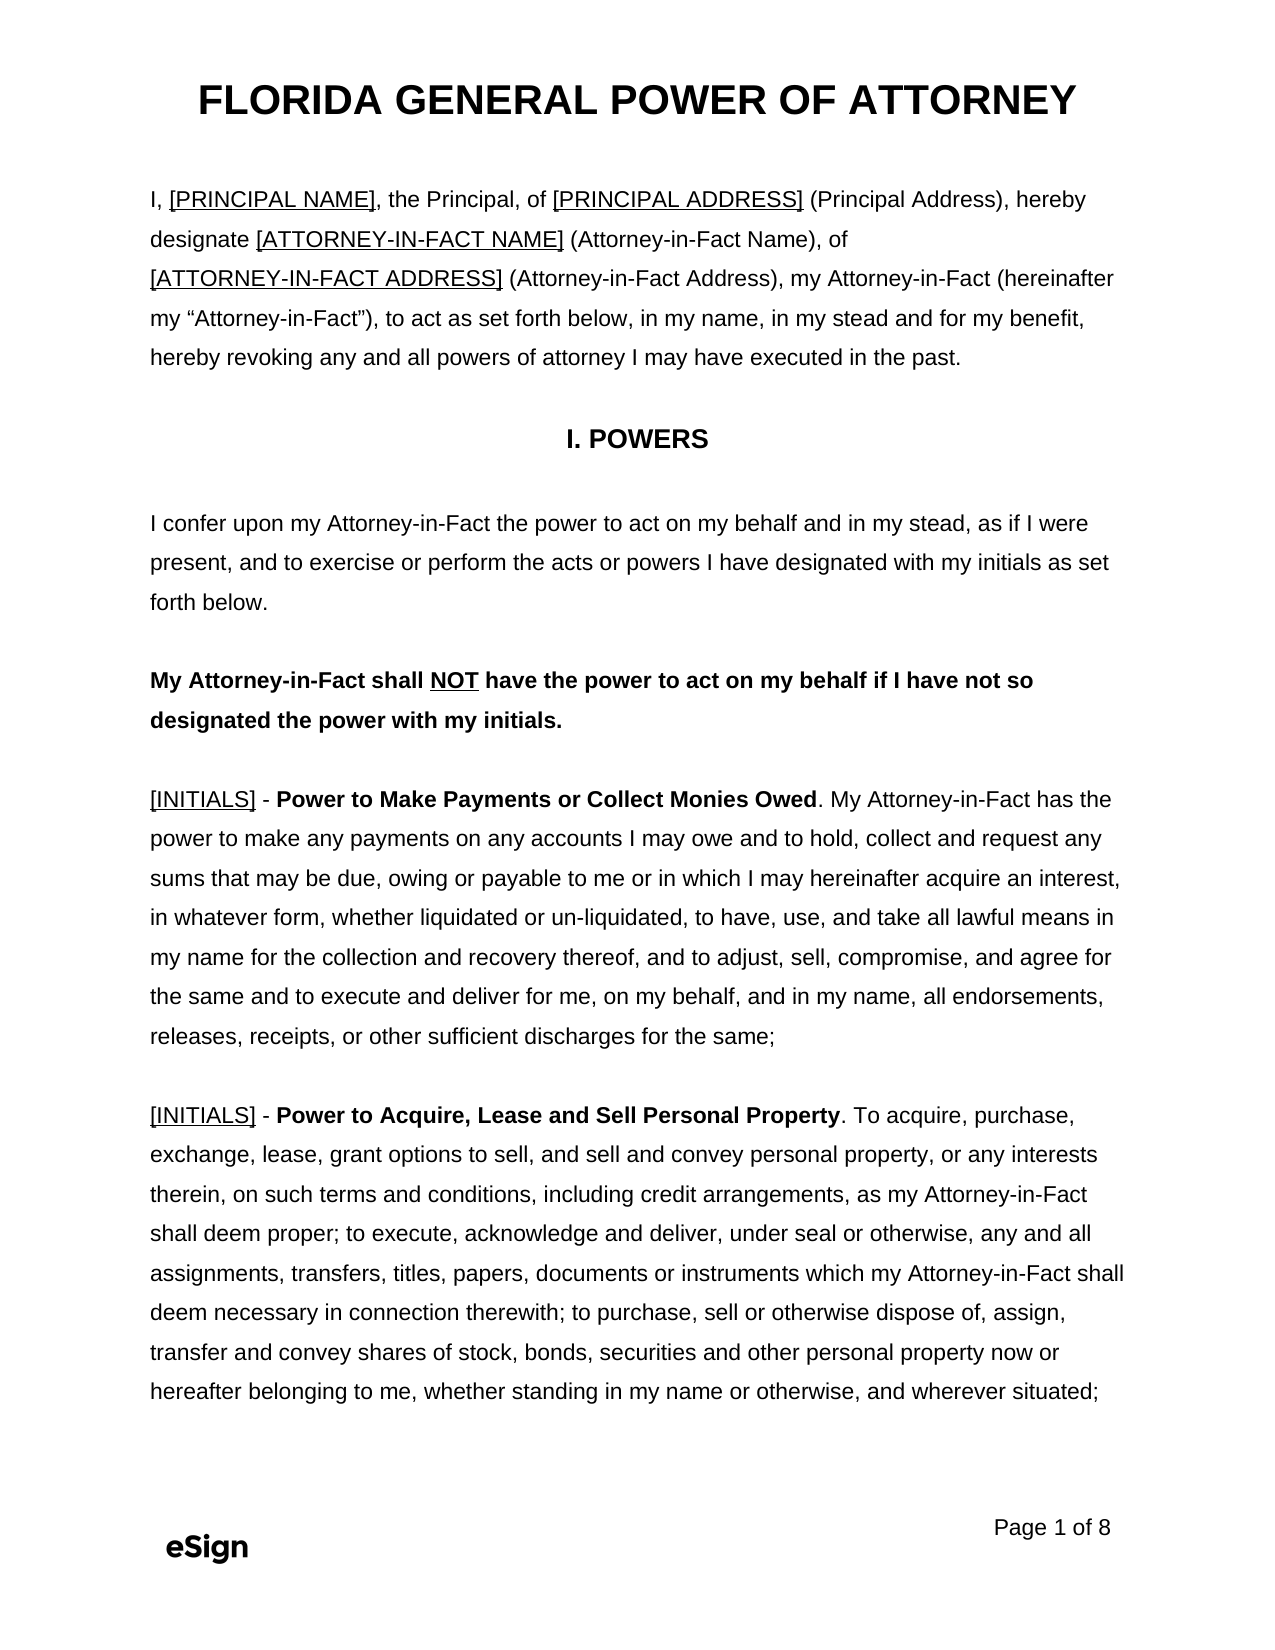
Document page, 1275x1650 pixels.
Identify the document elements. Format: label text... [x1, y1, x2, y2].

text [ATTORNEY-IN-FACT ADDRESS] (Attorney-in-Fact Address), my Attorney-in-Fact (hereinafter my “Attorney-in-Fact”), to act as set forth below, in my name, in my stead and for my benefit, hereby revoking any and all powers of attorney I may have executed in the past. [150, 265, 1125, 371]
text [INITIALS] - Power to Acquire, Lease and Sell Personal Property. To acquire, purchase, exchange, lease, grant options to sell, and sell and convey personal property, or any interests therein, on such terms and conditions, including credit arrangements, as my Attorney-in-Fact shall deem proper; to execute, acknowledge and deliver, under seal or otherwise, any and all assignments, transfers, titles, papers, documents or instruments which my Attorney-in-Fact shall deem necessary in connection therewith; to purchase, sell or otherwise dispose of, assign, transfer and convey shares of stock, bonds, securities and other personal property now or hereafter belonging to me, whether standing in my name or otherwise, and wherever situated; [150, 1102, 1125, 1404]
text I confer upon my Attorney-in-Fact the power to act on my behalf and in my stead, as if I were present, and to exercise or perform the acts or powers I have designated with my initials as set forth below. [150, 509, 1125, 615]
text I, [PRINCIPAL NAME], the Principal, of [PRINCIPAL ADDRESS] (Principal Address), hereby designate [ATTORNEY-IN-FACT NAME] (Attorney-in-Fact Name), of [150, 186, 1125, 252]
text [INITIALS] - Power to Make Payments or Collect Monies Owed. My Attorney-in-Fact has the power to make any payments on any accounts I may owe and to hold, collect and request any sums that may be due, owing or payable to me or in which I may hereinafter acquire an interest, in whatever form, whether liquidated or un-liquidated, to have, use, and take all lawful means in my name for the collection and recovery thereof, and to adjust, sell, compromise, and agree for the same and to execute and deliver for me, on my behalf, and in my name, all endorsements, releases, receipts, or other sufficient discharges for the same; [150, 786, 1125, 1049]
text I. POWERS [150, 423, 1125, 454]
text My Attorney-in-Fact shall NOT have the power to act on my behalf if I have not so designated the power with my initials. [150, 667, 1125, 733]
text FLORIDA GENERAL POWER OF ATTORNEY [150, 75, 1125, 123]
